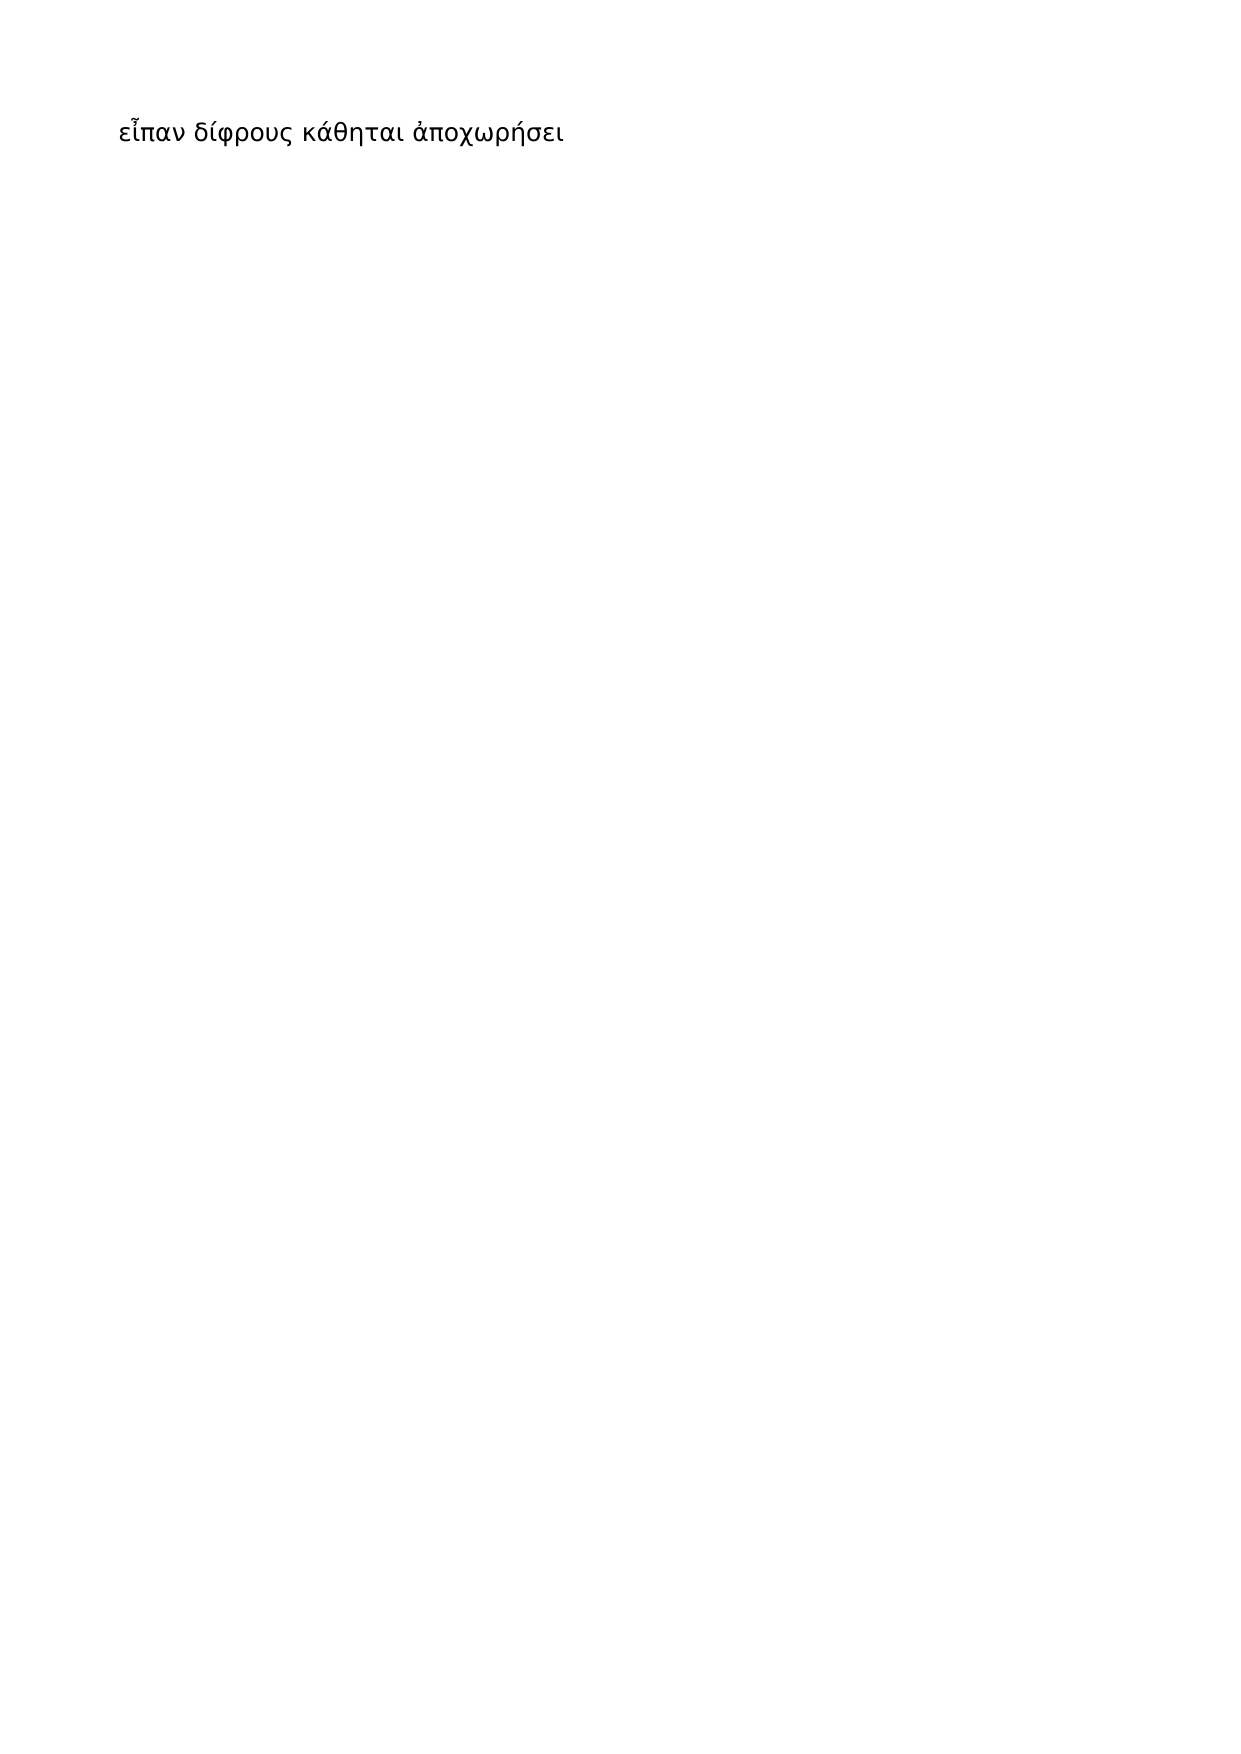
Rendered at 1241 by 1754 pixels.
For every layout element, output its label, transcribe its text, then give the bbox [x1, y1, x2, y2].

text εἶπαν δίφρους κάθηται ἀποχωρήσει [118, 118, 1122, 147]
